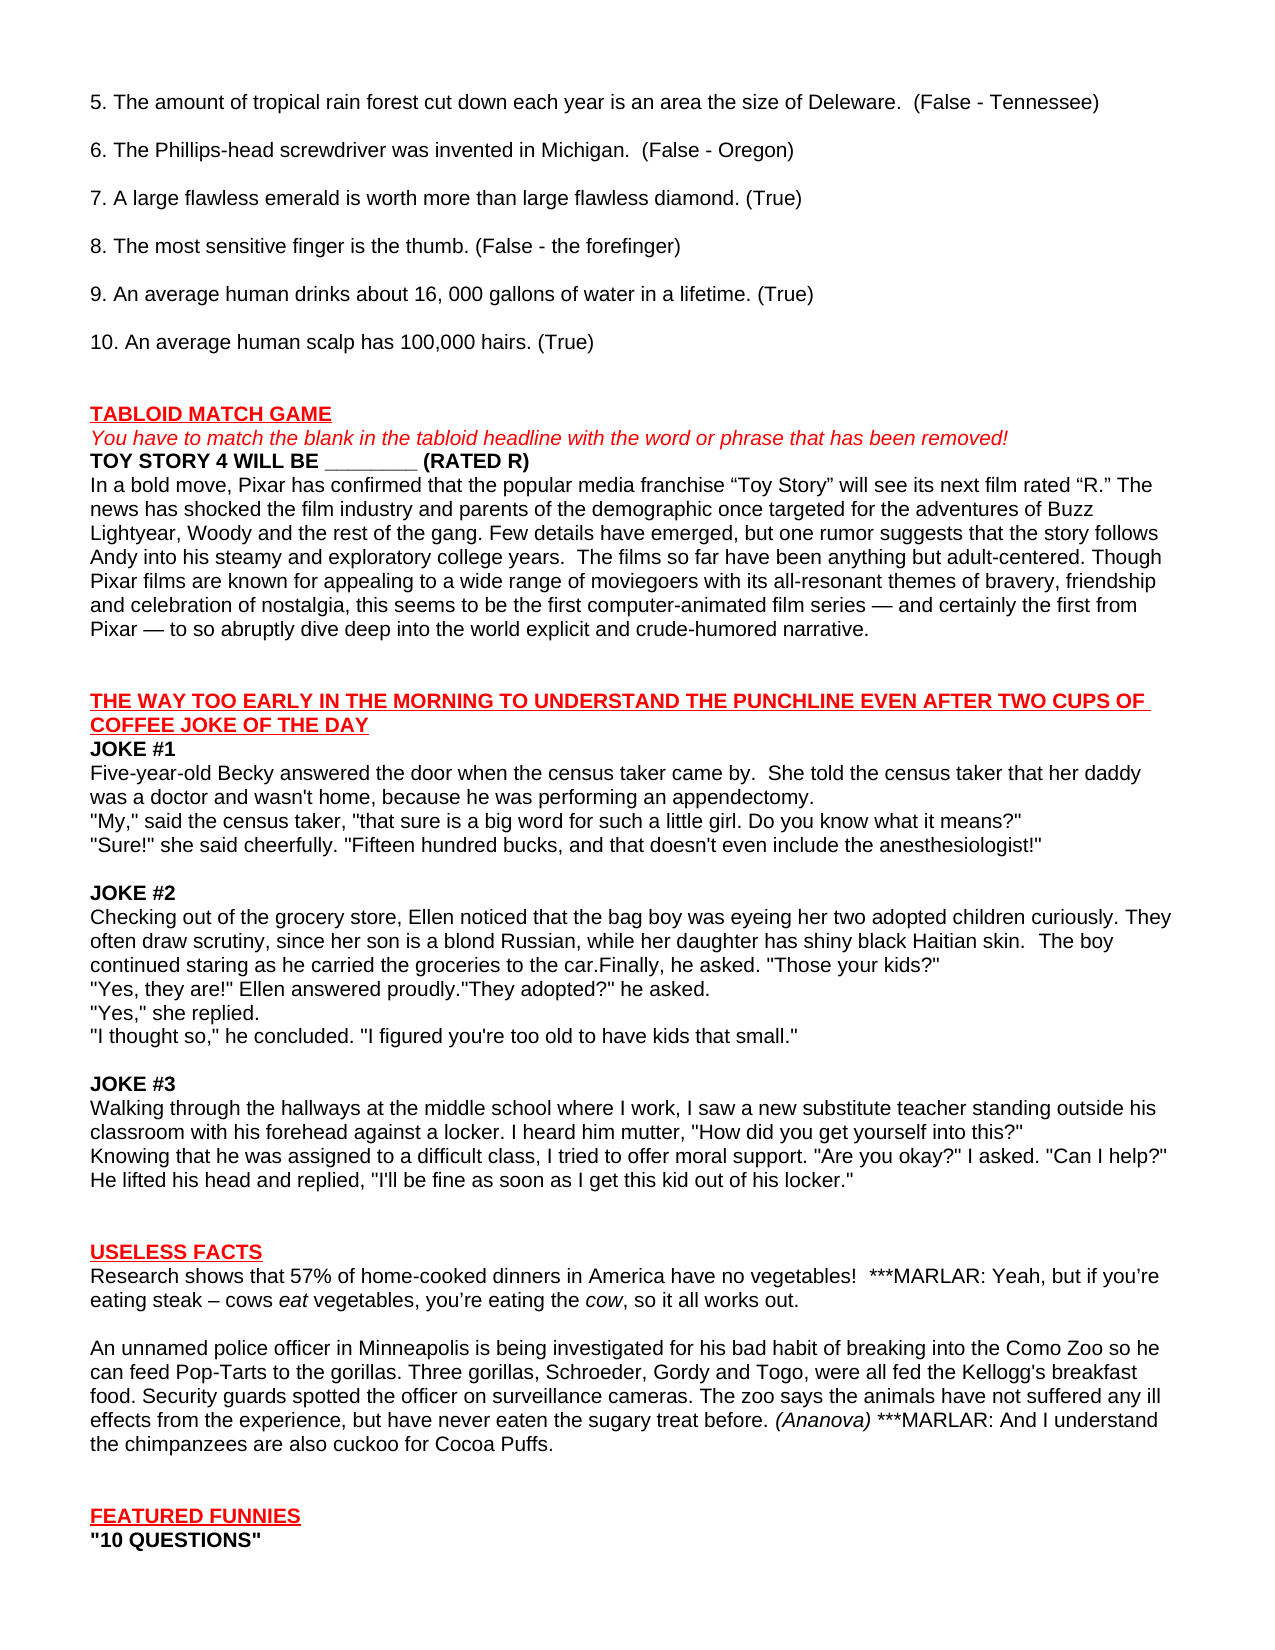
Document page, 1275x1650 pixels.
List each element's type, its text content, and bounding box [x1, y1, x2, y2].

text JOKE #2 [90, 881, 1185, 904]
text 7. A large flawless emerald is worth more than large flawless diamond. (True) [90, 186, 1185, 210]
text Five-year-old Becky answered the door when the census taker came by. She told the census taker that her daddy was a doctor and wasn't home, because he was performing an appendectomy. "My," said the census taker, "that sure is a big word for such a little girl. Do you know what it means?" "Sure!" she said cheerfully. "Fifteen hundred bucks, and that doesn't even include the anesthesiologist!" [90, 761, 1185, 857]
text 10. An average human scalp has 100,000 hairs. (True) [90, 329, 1185, 353]
text 6. The Phillips-head screwdriver was invented in Michigan. (False - Oregon) [90, 138, 1185, 162]
text TABLOID MATCH GAME [90, 401, 1185, 425]
text "10 QUESTIONS" [90, 1527, 1185, 1551]
text Knowing that he was assigned to a difficult class, I tried to offer moral support. "Are you okay?" I asked. "Can I help?" [90, 1144, 1185, 1168]
text FEATURED FUNNIES [90, 1503, 1185, 1527]
text JOKE #1 [90, 737, 1185, 761]
text You have to match the blank in the tabloid headline with the word or phrase that has been removed! [90, 425, 1185, 449]
text In a bold move, Pixar has confirmed that the popular media franchise “Toy Story” will see its next film rated “R.” The news has shocked the film industry and parents of the demographic once targeted for the adventures of Buzz Lightyear, Woody and the rest of the gang. Few details have emerged, but one rumor suggests that the story follows Andy into his steamy and exploratory college years. The films so far have been anything but adult-centered. Though Pixar films are known for appealing to a wide range of moviegoers with its all-resonant themes of bravery, friendship and celebration of nostalgia, this seems to be the first computer-animated film series — and certainly the first from Pixar — to so abruptly dive deep into the world explicit and crude-humored narrative. [90, 473, 1185, 641]
text THE WAY TOO EARLY IN THE MORNING TO UNDERSTAND THE PUNCHLINE EVEN AFTER TWO CUPS OF COFFEE JOKE OF THE DAY [90, 689, 1185, 737]
text He lifted his head and replied, "I'll be fine as soon as I get this kid out of his locker." [90, 1168, 1185, 1192]
text "Yes," she replied. [90, 1000, 1185, 1024]
text 8. The most sensitive finger is the thumb. (False - the forefinger) [90, 234, 1185, 258]
text TOY STORY 4 WILL BE ________ (RATED R) [90, 449, 1185, 473]
text "I thought so," he concluded. "I figured you're too old to have kids that small." [90, 1024, 1185, 1048]
text "Yes, they are!" Ellen answered proudly. "They adopted?" he asked. [90, 976, 1185, 1000]
text USELESS FACTS [90, 1240, 1185, 1264]
text 5. The amount of tropical rain forest cut down each year is an area the size of Deleware. (False - Tennessee) [90, 90, 1185, 114]
text Research shows that 57% of home-cooked dinners in America have no vegetables! ***MARLAR: Yeah, but if you’re eating steak – cows eat vegetables, you’re eating the cow, so it all works out. [90, 1264, 1185, 1312]
text Walking through the hallways at the middle school where I work, I saw a new substitute teacher standing outside his classroom with his forehead against a locker. I heard him mutter, "How did you get yourself into this?" [90, 1096, 1185, 1144]
text JOKE #3 [90, 1072, 1185, 1096]
text 9. An average human drinks about 16, 000 gallons of water in a lifetime. (True) [90, 282, 1185, 306]
text Checking out of the grocery store, Ellen noticed that the bag boy was eyeing her two adopted children curiously. They often draw scrutiny, since her son is a blond Russian, while her daughter has shiny black Haitian skin. The boy continued staring as he carried the groceries to the car. Finally, he asked. "Those your kids?" [90, 904, 1185, 976]
text An unnamed police officer in Minneapolis is being investigated for his bad habit of breaking into the Como Zoo so he can feed Pop-Tarts to the gorillas. Three gorillas, Schroeder, Gordy and Togo, were all fed the Kellogg's breakfast food. Security guards spotted the officer on surveillance cameras. The zoo says the animals have not suffered any ill effects from the experience, but have never eaten the sugary treat before. (Ananova) ***MARLAR: And I understand the chimpanzees are also cuckoo for Cocoa Puffs. [90, 1336, 1185, 1456]
